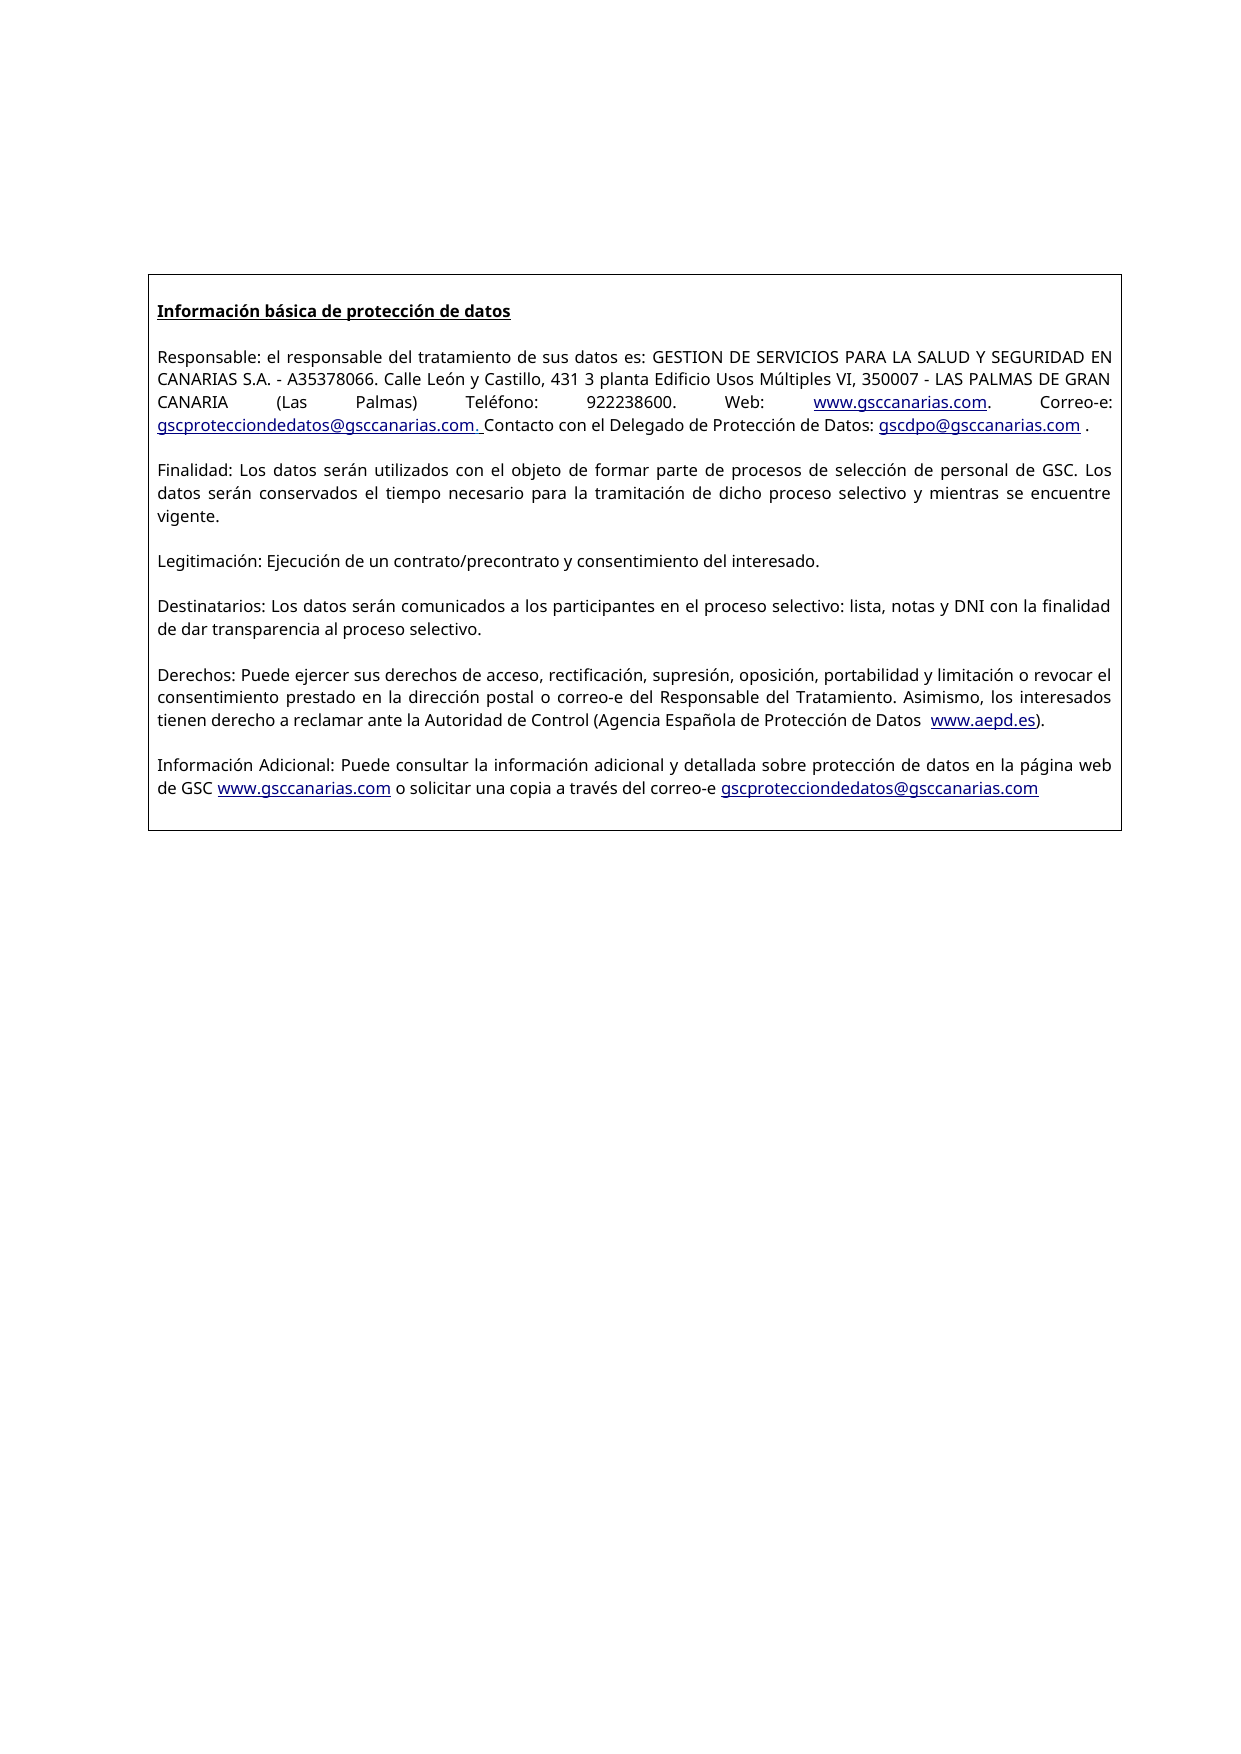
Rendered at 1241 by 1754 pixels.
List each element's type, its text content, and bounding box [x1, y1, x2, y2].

text Responsable: el responsable del tratamiento de sus datos es: GESTION DE SERVICIOS PARA LA SALUD Y SEGURIDAD EN CANARIAS S.A. - A35378066. Calle León y Castillo, 431 3 planta Edificio Usos Múltiples VI, 350007 - LAS PALMAS DE GRAN CANARIA (Las Palmas) Teléfono: 922238600. Web: www.gsccanarias.com. Correo-e: gscprotecciondedatos@gsccanarias.com. Contacto con el Delegado de Protección de Datos: gscdpo@gsccanarias.com . [149, 342, 1121, 436]
text Legitimación: Ejecución de un contrato/precontrato y consentimiento del interesado. [149, 547, 1121, 572]
text Información Adicional: Puede consultar la información adicional y detallada sobre protección de datos en la página web de GSC www.gsccanarias.com o solicitar una copia a través del correo-e gscprotecciondedatos@gsccanarias.com [149, 751, 1121, 799]
text Derechos: Puede ejercer sus derechos de acceso, rectificación, supresión, oposición, portabilidad y limitación o revocar el consentimiento prestado en la dirección postal o correo-e del Responsable del Tratamiento. Asimismo, los interesados tienen derecho a reclamar ante la Autoridad de Control (Agencia Española de Protección de Datos www.aepd.es). [149, 660, 1121, 731]
text Destinatarios: Los datos serán comunicados a los participantes en el proceso selectivo: lista, notas y DNI con la finalidad de dar transparencia al proceso selectivo. [149, 592, 1121, 641]
text Información básica de protección de datos [149, 297, 1121, 323]
text Finalidad: Los datos serán utilizados con el objeto de formar parte de procesos de selección de personal de GSC. Los datos serán conservados el tiempo necesario para la tramitación de dicho proceso selectivo y mientras se encuentre vigente. [149, 456, 1121, 527]
